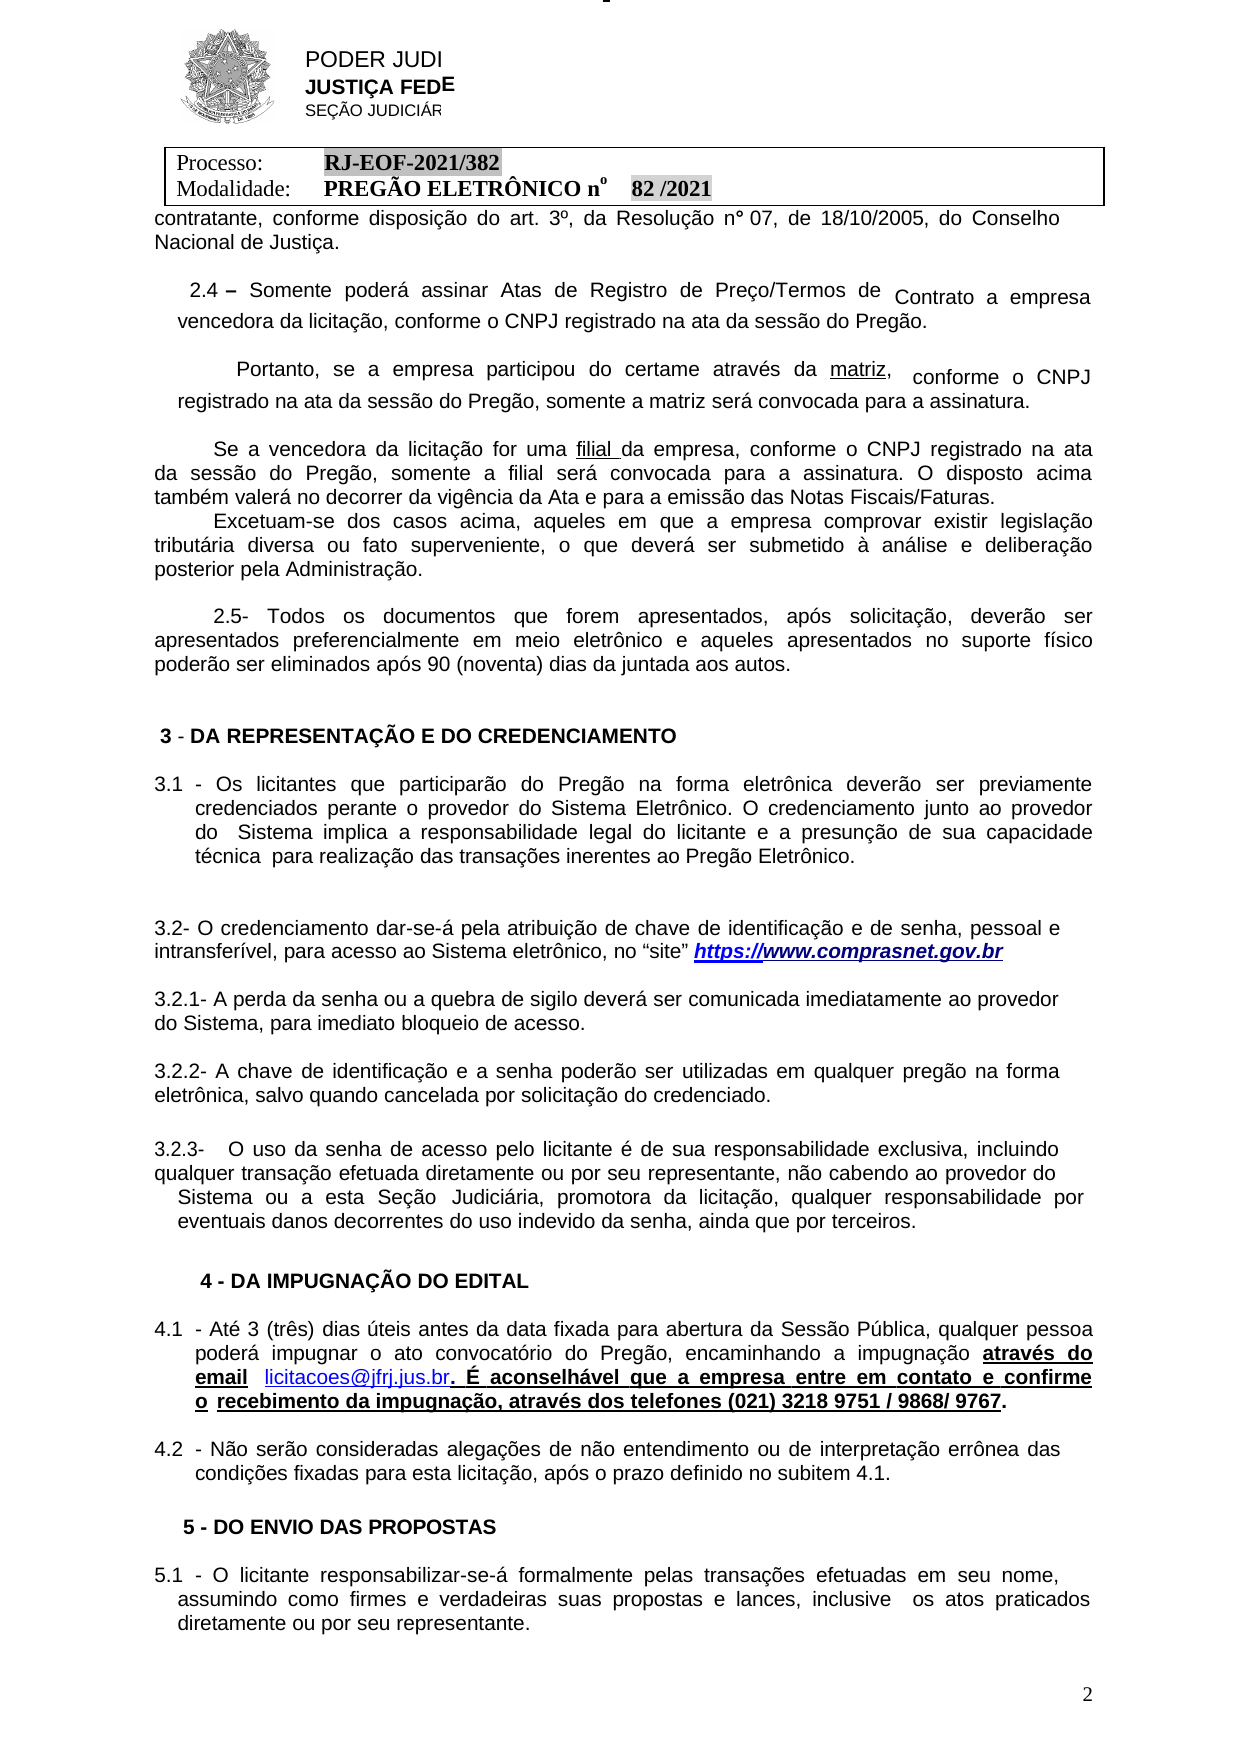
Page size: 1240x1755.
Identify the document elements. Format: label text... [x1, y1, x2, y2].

list - Não serão consideradas alegações de não entendimento ou de interpretação errônea das condições fixadas para esta licitação, após o prazo definido no subitem 4.1. [154, 1437, 1093, 1484]
list – Somente poderá assinar Atas de Registro de Preço/Termos de [189, 277, 882, 301]
text Contrato a empresa [894, 285, 1117, 309]
text assumindo como firmes e verdadeiras suas propostas e lances, inclusive diretamente ou por seu representante. [177, 1586, 901, 1634]
text Judiciária, promotora da licitação, qualquer responsabilidade por [452, 1185, 1117, 1209]
list - DA REPRESENTAÇÃO E DO CREDENCIAMENTO [160, 723, 1117, 747]
text 3.2.2- A chave de identificação e a senha poderão ser utilizadas em qualquer pregão na forma eletrônica, salvo quando cancelada por solicitação do credenciado. [154, 1059, 1093, 1107]
text vencedora da licitação, conforme o CNPJ registrado na ata da sessão do Pregão. [177, 309, 1117, 333]
table_header Processo: [166, 148, 324, 176]
text 3.2- O credenciamento dar-se-á pela atribuição de chave de identificação e de senha, pessoal e intransferível, para acesso ao Sistema eletrônico, no “site” https://www.comprasnet.gov.br [154, 915, 1093, 963]
text E [441, 72, 608, 96]
text Se a vencedora da licitação for uma filial da empresa, conforme o CNPJ registrado na ata da sessão do Pregão, somente a filial será convocada para a assinatura. O disposto acima também valerá no decorrer da vigência da Ata e para a emissão das Notas Fiscais/Faturas. [154, 437, 1093, 508]
text 3.2.3- O uso da senha de acesso pelo licitante é de sua responsabilidade exclusiva, incluindo qualquer transação efetuada diretamente ou por seu representante, não cabendo ao provedor do [154, 1137, 1093, 1185]
table_header RJ-EOF-2021/382 [324, 148, 502, 176]
table_cell Modalidade: PREGÃO ELETRÔNICO no 82 /2021 [166, 176, 1103, 204]
list - O licitante responsabilizar-se-á formalmente pelas transações efetuadas em seu nome, [154, 1562, 1117, 1586]
text eventuais danos decorrentes do uso indevido da senha, ainda que por terceiros. [177, 1209, 1117, 1233]
list - Até 3 (três) dias úteis antes da data fixada para abertura da Sessão Pública, qualquer pessoa poderá impugnar o ato convocatório do Pregão, encaminhando a impugnação através do email licitacoes@jfrj.jus.br. É aconselhável que a empresa entre em contato e confirme o recebimento da impugnação, através dos telefones (021) 3218 9751 / 9868/ 9767. [154, 1317, 1093, 1413]
text 2.5- Todos os documentos que forem apresentados, após solicitação, deverão ser apresentados preferencialmente em meio eletrônico e aqueles apresentados no suporte físico poderão ser eliminados após 90 (noventa) dias da juntada aos autos. [154, 604, 1093, 676]
text contratante, conforme disposição do art. 3º, da Resolução n° 07, de 18/10/2005, do Conselho Nacional de Justiça. [154, 206, 1093, 254]
text assumindo como firmes e verdadeiras suas propostas e lances, inclusive diretamente ou por seu representante. [441, 96, 608, 132]
text Excetuam-se dos casos acima, aqueles em que a empresa comprovar existir legislação tributária diversa ou fato superveniente, o que deverá ser submetido à análise e deliberação posterior pela Administração. [154, 508, 1093, 580]
text Portanto, se a empresa participou do certame através da matriz, [236, 357, 899, 381]
text os atos praticados [912, 1586, 1117, 1610]
text conforme o CNPJ [912, 365, 1117, 389]
list - Os licitantes que participarão do Pregão na forma eletrônica deverão ser previamente credenciados perante o provedor do Sistema Eletrônico. O credenciamento junto ao provedor do Sistema implica a responsabilidade legal do licitante e a presunção de sua capacidade técnica para realização das transações inerentes ao Pregão Eletrônico. [154, 772, 1093, 868]
text Sistema ou a esta Seção [177, 1185, 438, 1209]
text registrado na ata da sessão do Pregão, somente a matriz será convocada para a assinatura. [177, 389, 1117, 413]
table_header [502, 148, 1103, 176]
text 3.2.1- A perda da senha ou a quebra de sigilo deverá ser comunicada imediatamente ao provedor do Sistema, para imediato bloqueio de acesso. [154, 987, 1093, 1035]
list - DO ENVIO DAS PROPOSTAS [183, 1514, 1117, 1538]
list - DA IMPUGNAÇÃO DO EDITAL [200, 1269, 1117, 1293]
text assumindo como firmes e verdadeiras suas propostas e lances, inclusive diretamente ou por seu representante. [441, 38, 608, 72]
